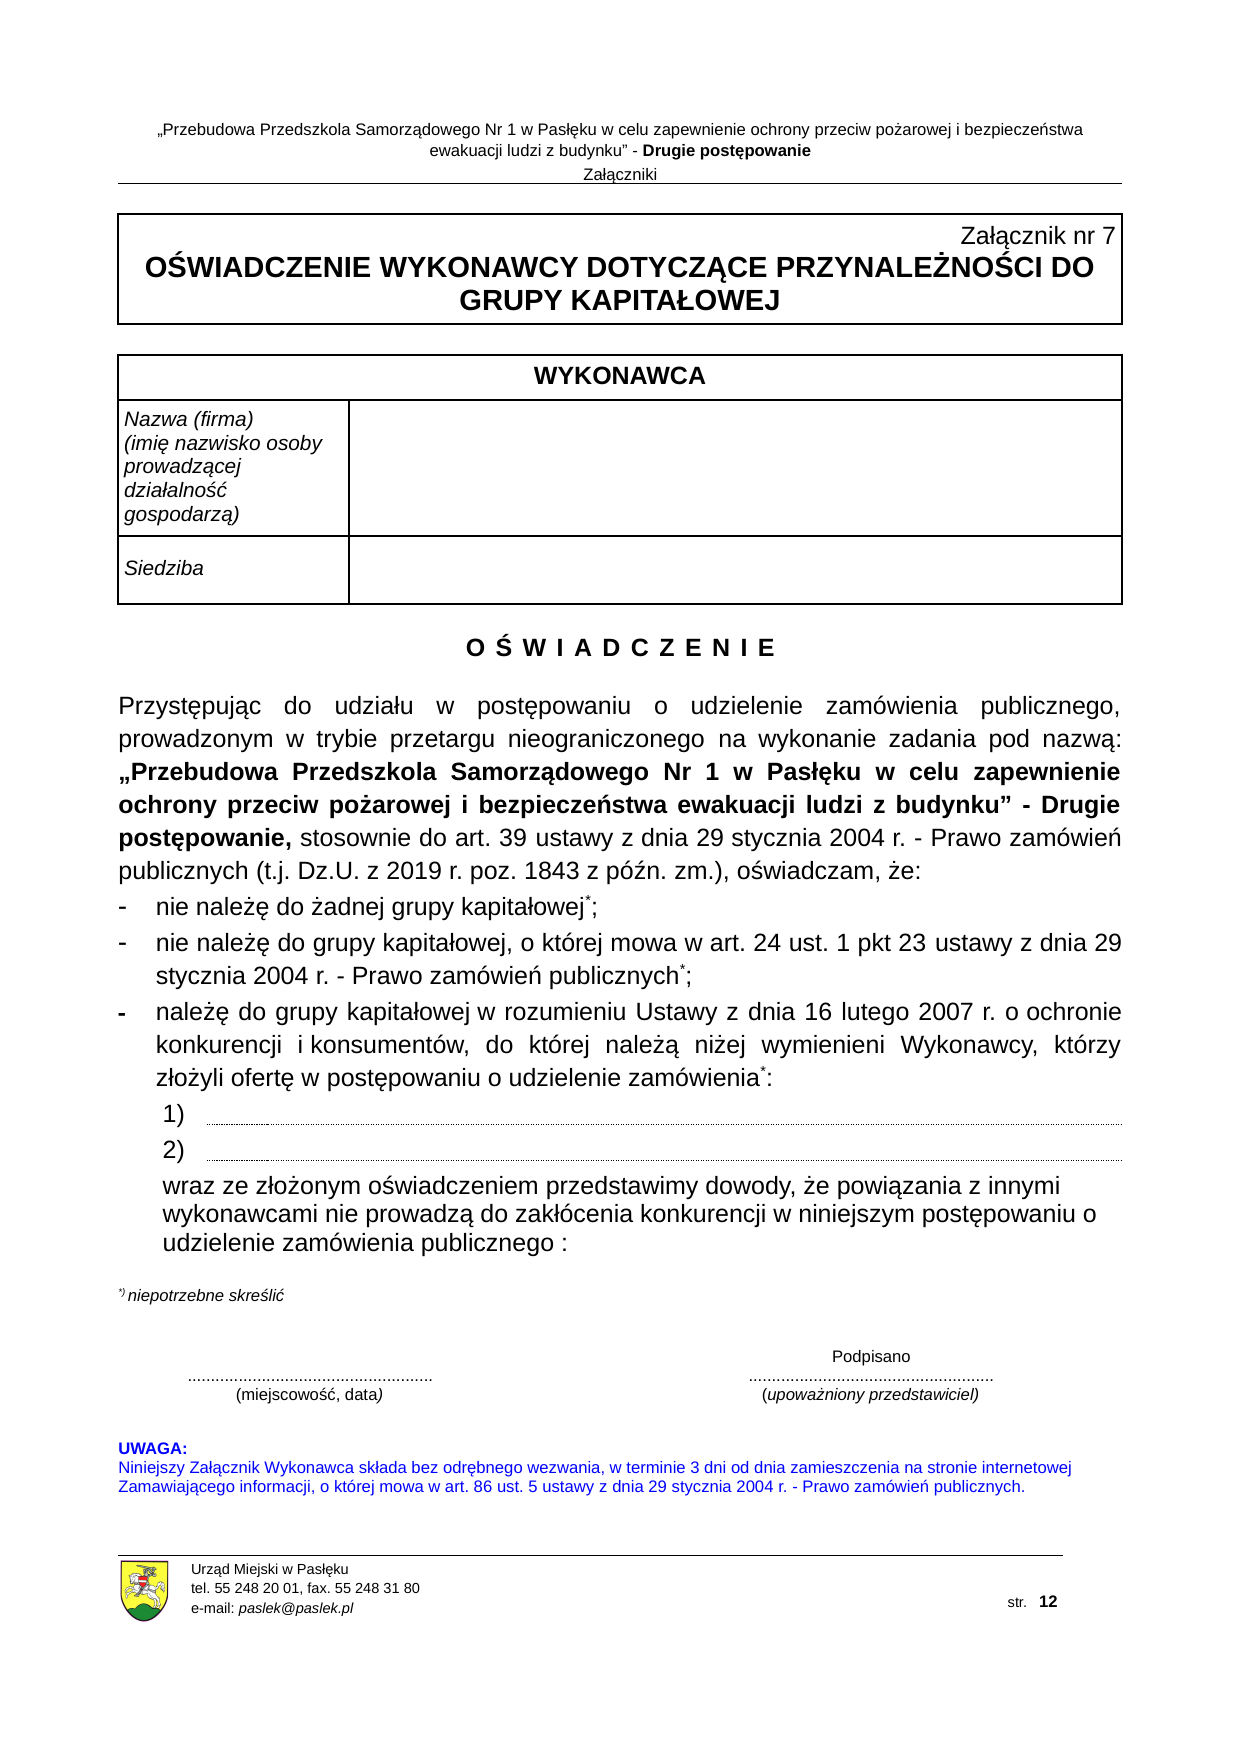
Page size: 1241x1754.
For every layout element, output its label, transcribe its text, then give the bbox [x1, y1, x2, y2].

table_header ..................................................... (miejscowość, data) [118, 1341, 502, 1410]
table_cell [350, 537, 1121, 602]
table_cell Siedziba [119, 537, 348, 602]
list należę do grupy kapitałowej w rozumieniu Ustawy z dnia 16 lutego 2007 r. o ochronie konkurencji i konsumentów, do której należą niżej wymienieni Wykonawcy, którzy złożyli ofertę w postępowaniu o udzielenie zamówienia*: [118, 997, 1122, 1092]
table_header WYKONAWCA [119, 356, 1121, 399]
list nie należę do grupy kapitałowej, o której mowa w art. 24 ust. 1 pkt 23 ustawy z dnia 29 stycznia 2004 r. - Prawo zamówień publicznych*; [118, 928, 1122, 990]
table_header [502, 1341, 679, 1410]
text Przystępując do udziału w postępowaniu o udzielenie zamówienia publicznego, prowadzonym w trybie przetargu nieograniczonego na wykonanie zadania pod nazwą: „Przebudowa Przedszkola Samorządowego Nr 1 w Pasłęku w celu zapewnienie ochrony przeciw pożarowej i bezpieczeństwa ewakuacji ludzi z budynku” - Drugie postępowanie, stosownie do art. 39 ustawy z dnia 29 stycznia 2004 r. - Prawo zamówień publicznych (t.j. Dz.U. z 2019 r. poz. 1843 z późn. zm.), oświadczam, że: [118, 691, 1122, 884]
table_header Podpisano ..................................................... (upoważniony przedstawiciel) [679, 1341, 1063, 1410]
table_cell Nazwa (firma) (imię nazwisko osoby prowadzącej działalność gospodarzą) [119, 401, 348, 535]
text UWAGA: [118, 1439, 1122, 1458]
text *) niepotrzebne skreślić [118, 1286, 1122, 1305]
text wraz ze złożonym oświadczeniem przedstawimy dowody, że powiązania z innymi wykonawcami nie prowadzą do zakłócenia konkurencji w niniejszym postępowaniu o udzielenie zamówienia publicznego : [162, 1171, 1122, 1257]
text OŚWIADCZENIE [118, 633, 1122, 662]
table_header Załącznik nr 7 OŚWIADCZENIE WYKONAWCY DOTYCZĄCE PRZYNALEŻNOŚCI DO GRUPY KAPITAŁOWEJ [119, 215, 1121, 323]
table_cell [350, 401, 1121, 535]
text Niniejszy Załącznik Wykonawca składa bez odrębnego wezwania, w terminie 3 dni od dnia zamieszczenia na stronie internetowej Zamawiającego informacji, o której mowa w art. 86 ust. 5 ustawy z dnia 29 stycznia 2004 r. - Prawo zamówień publicznych. [118, 1458, 1122, 1496]
list nie należę do żadnej grupy kapitałowej*; [118, 892, 1122, 921]
picture [120, 1560, 169, 1622]
